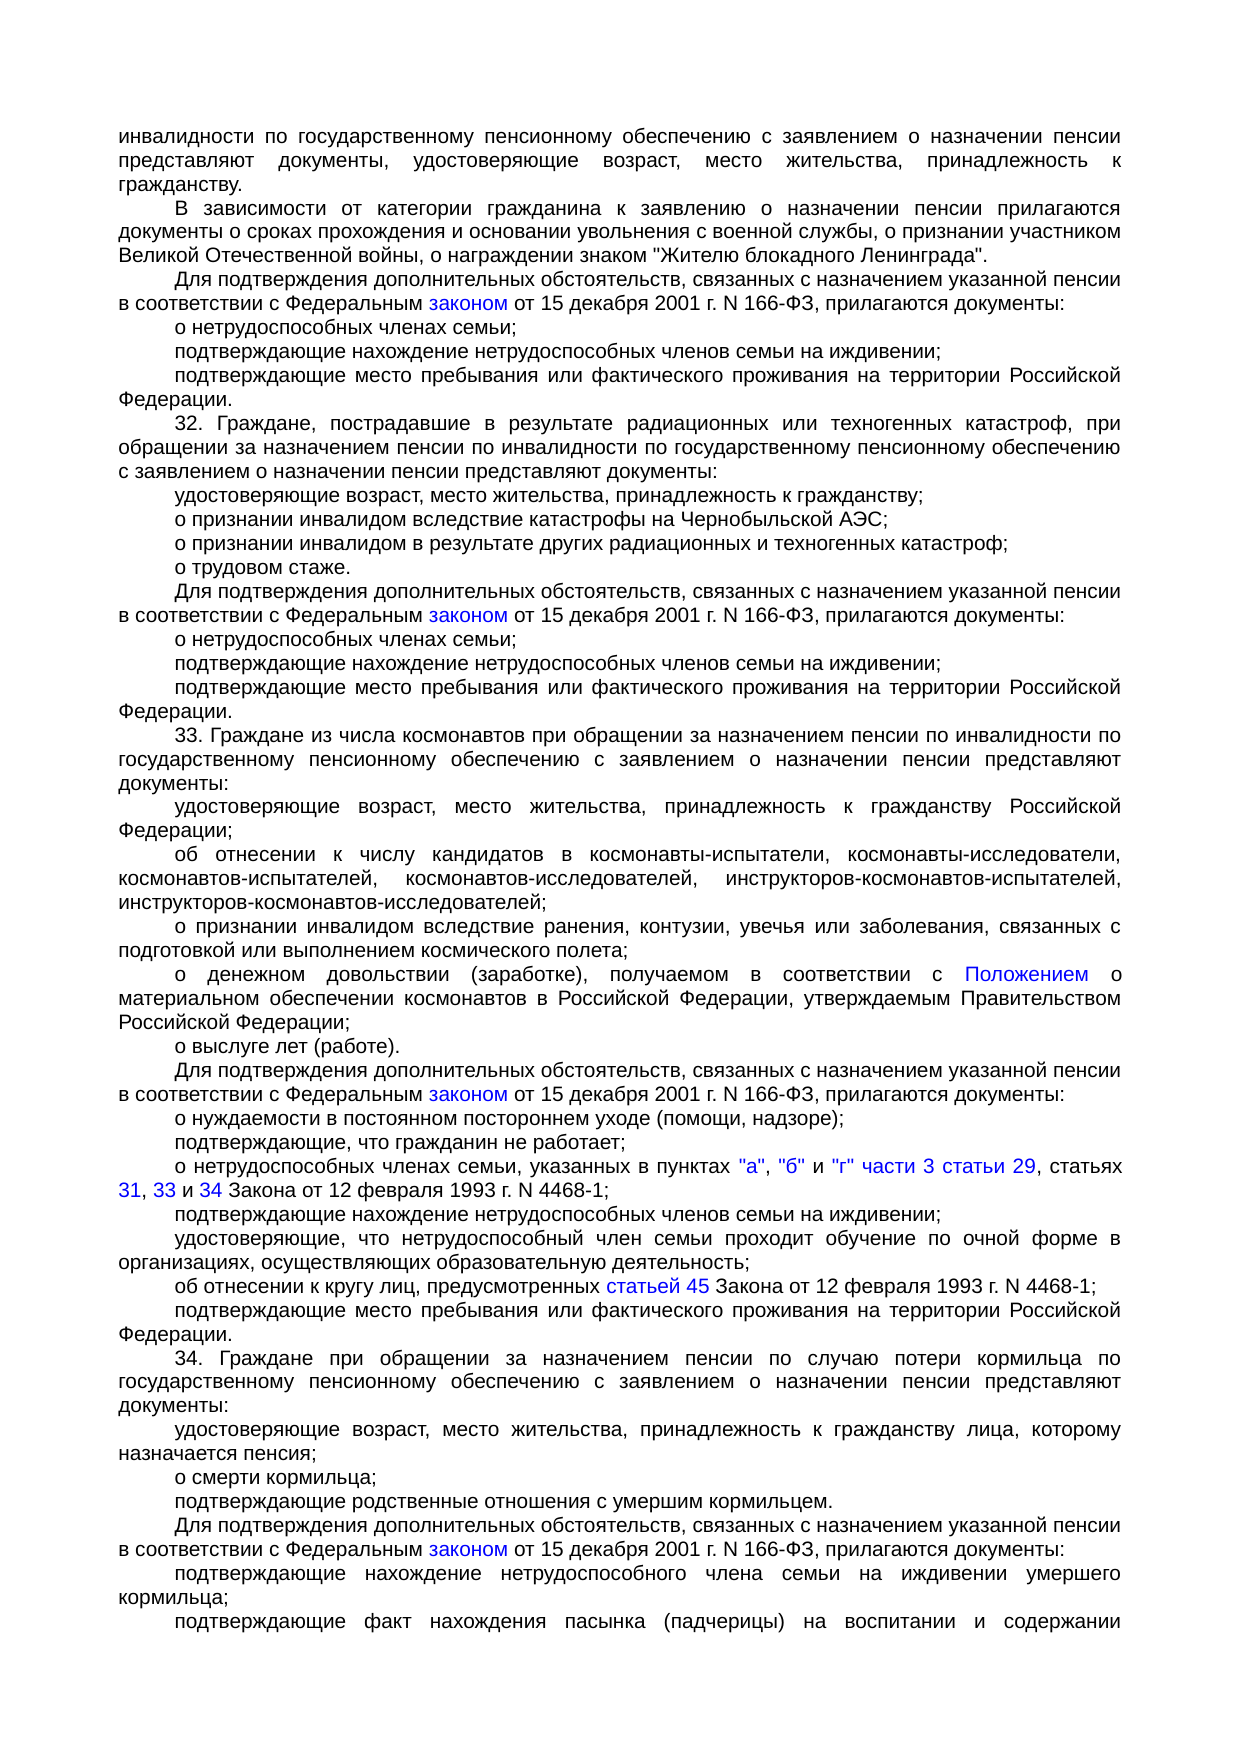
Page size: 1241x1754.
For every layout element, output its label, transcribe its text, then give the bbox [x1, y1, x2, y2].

text о денежном довольствии (заработке), получаемом в соответствии с Положением о материальном обеспечении космонавтов в Российской Федерации, утверждаемым Правительством Российской Федерации; [118, 962, 1122, 1034]
text об отнесении к числу кандидатов в космонавты-испытатели, космонавты-исследователи, космонавтов-испытателей, космонавтов-исследователей, инструкторов-космонавтов-испытателей, инструкторов-космонавтов-исследователей; [118, 842, 1122, 914]
text подтверждающие, что гражданин не работает; [174, 1130, 1122, 1154]
text об отнесении к кругу лиц, предусмотренных статьей 45 Закона от 12 февраля 1993 г. N 4468-1; [118, 1273, 1122, 1297]
text подтверждающие нахождение нетрудоспособных членов семьи на иждивении; [118, 1202, 1122, 1226]
text удостоверяющие возраст, место жительства, принадлежность к гражданству; [118, 483, 1122, 507]
text о нетрудоспособных членах семьи; [118, 315, 1122, 339]
text подтверждающие нахождение нетрудоспособных членов семьи на иждивении; [118, 339, 1122, 363]
text о нуждаемости в постоянном постороннем уходе (помощи, надзоре); [174, 1106, 1122, 1130]
text 33. Граждане из числа космонавтов при обращении за назначением пенсии по инвалидности по государственному пенсионному обеспечению с заявлением о назначении пенсии представляют документы: [118, 722, 1122, 794]
text инвалидности по государственному пенсионному обеспечению с заявлением о назначении пенсии представляют документы, удостоверяющие возраст, место жительства, принадлежность к гражданству. [118, 123, 1122, 195]
text удостоверяющие, что нетрудоспособный член семьи проходит обучение по очной форме в организациях, осуществляющих образовательную деятельность; [118, 1226, 1122, 1273]
text подтверждающие нахождение нетрудоспособных членов семьи на иждивении; [118, 651, 1122, 674]
text подтверждающие факт нахождения пасынка (падчерицы) на воспитании и содержании [118, 1609, 1122, 1633]
text удостоверяющие возраст, место жительства, принадлежность к гражданству лица, которому назначается пенсия; [118, 1417, 1122, 1465]
text о смерти кормильца; [118, 1465, 1122, 1489]
text В зависимости от категории гражданина к заявлению о назначении пенсии прилагаются документы о сроках прохождения и основании увольнения с военной службы, о признании участником Великой Отечественной войны, о награждении знаком "Жителю блокадного Ленинграда". [118, 195, 1122, 267]
text подтверждающие место пребывания или фактического проживания на территории Российской Федерации. [118, 674, 1122, 722]
text 32. Граждане, пострадавшие в результате радиационных или техногенных катастроф, при обращении за назначением пенсии по инвалидности по государственному пенсионному обеспечению с заявлением о назначении пенсии представляют документы: [118, 411, 1122, 483]
text удостоверяющие возраст, место жительства, принадлежность к гражданству Российской Федерации; [118, 794, 1122, 842]
text о признании инвалидом в результате других радиационных и техногенных катастроф; [118, 531, 1122, 555]
text подтверждающие место пребывания или фактического проживания на территории Российской Федерации. [118, 1297, 1122, 1345]
text о признании инвалидом вследствие ранения, контузии, увечья или заболевания, связанных с подготовкой или выполнением космического полета; [118, 914, 1122, 962]
text о нетрудоспособных членах семьи, указанных в пунктах "а", "б" и "г" части 3 статьи 29, статьях 31, 33 и 34 Закона от 12 февраля 1993 г. N 4468-1; [118, 1154, 1122, 1202]
text подтверждающие место пребывания или фактического проживания на территории Российской Федерации. [118, 363, 1122, 411]
text о признании инвалидом вследствие катастрофы на Чернобыльской АЭС; [118, 507, 1122, 531]
text 34. Граждане при обращении за назначением пенсии по случаю потери кормильца по государственному пенсионному обеспечению с заявлением о назначении пенсии представляют документы: [118, 1345, 1122, 1417]
text о трудовом стаже. [118, 555, 1122, 579]
text о выслуге лет (работе). [118, 1034, 1122, 1058]
text подтверждающие нахождение нетрудоспособного члена семьи на иждивении умершего кормильца; [118, 1561, 1122, 1609]
text Для подтверждения дополнительных обстоятельств, связанных с назначением указанной пенсии в соответствии с Федеральным законом от 15 декабря 2001 г. N 166-ФЗ, прилагаются документы: [118, 579, 1122, 627]
text Для подтверждения дополнительных обстоятельств, связанных с назначением указанной пенсии в соответствии с Федеральным законом от 15 декабря 2001 г. N 166-ФЗ, прилагаются документы: [118, 1513, 1122, 1561]
text Для подтверждения дополнительных обстоятельств, связанных с назначением указанной пенсии в соответствии с Федеральным законом от 15 декабря 2001 г. N 166-ФЗ, прилагаются документы: [118, 267, 1122, 315]
text Для подтверждения дополнительных обстоятельств, связанных с назначением указанной пенсии в соответствии с Федеральным законом от 15 декабря 2001 г. N 166-ФЗ, прилагаются документы: [118, 1058, 1122, 1106]
text о нетрудоспособных членах семьи; [118, 627, 1122, 651]
text подтверждающие родственные отношения с умершим кормильцем. [118, 1489, 1122, 1513]
